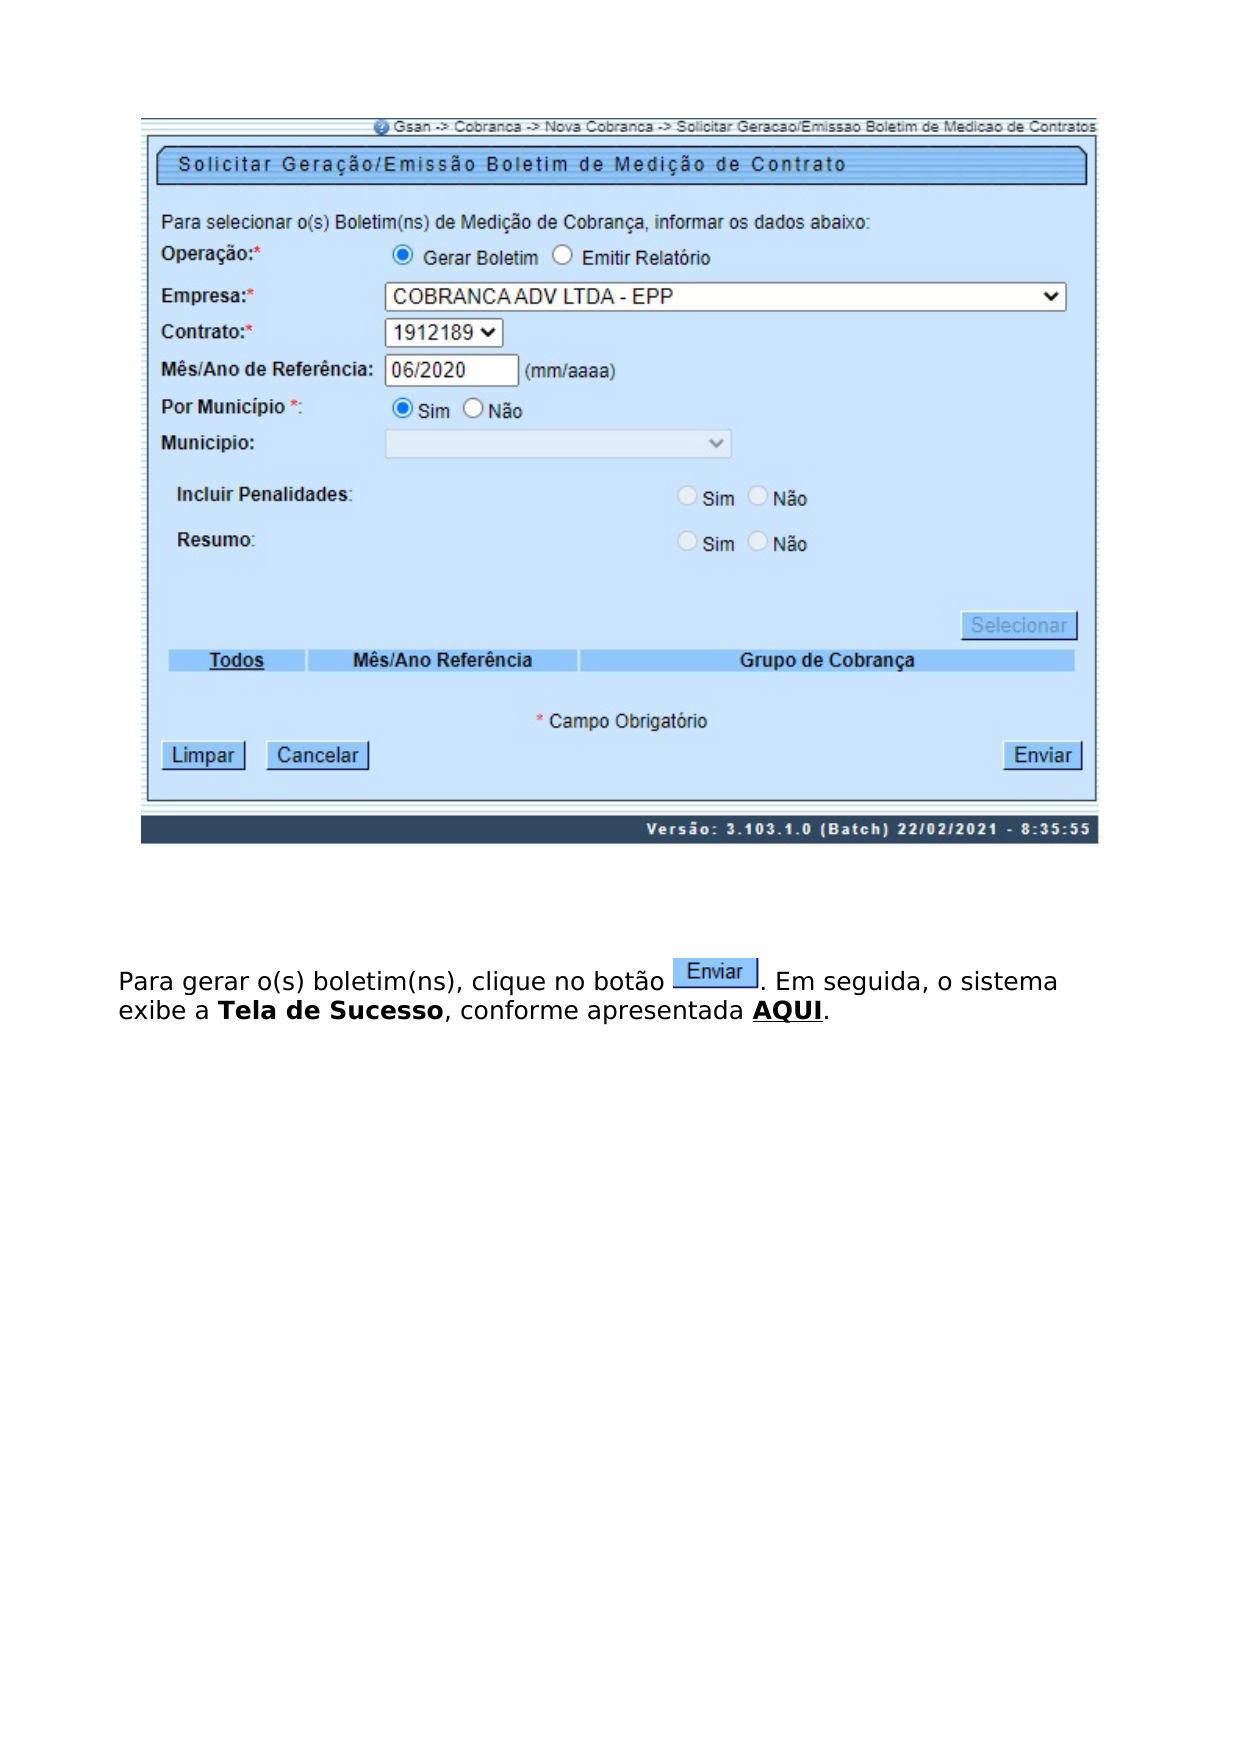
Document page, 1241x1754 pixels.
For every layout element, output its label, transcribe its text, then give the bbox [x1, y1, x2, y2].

picture [141, 118, 1099, 847]
picture [673, 958, 759, 990]
text Para gerar o(s) boletim(ns), clique no botão . Em seguida, o sistema exibe a Tela de Sucesso, conforme apresentada AQUI. [118, 959, 1122, 1025]
